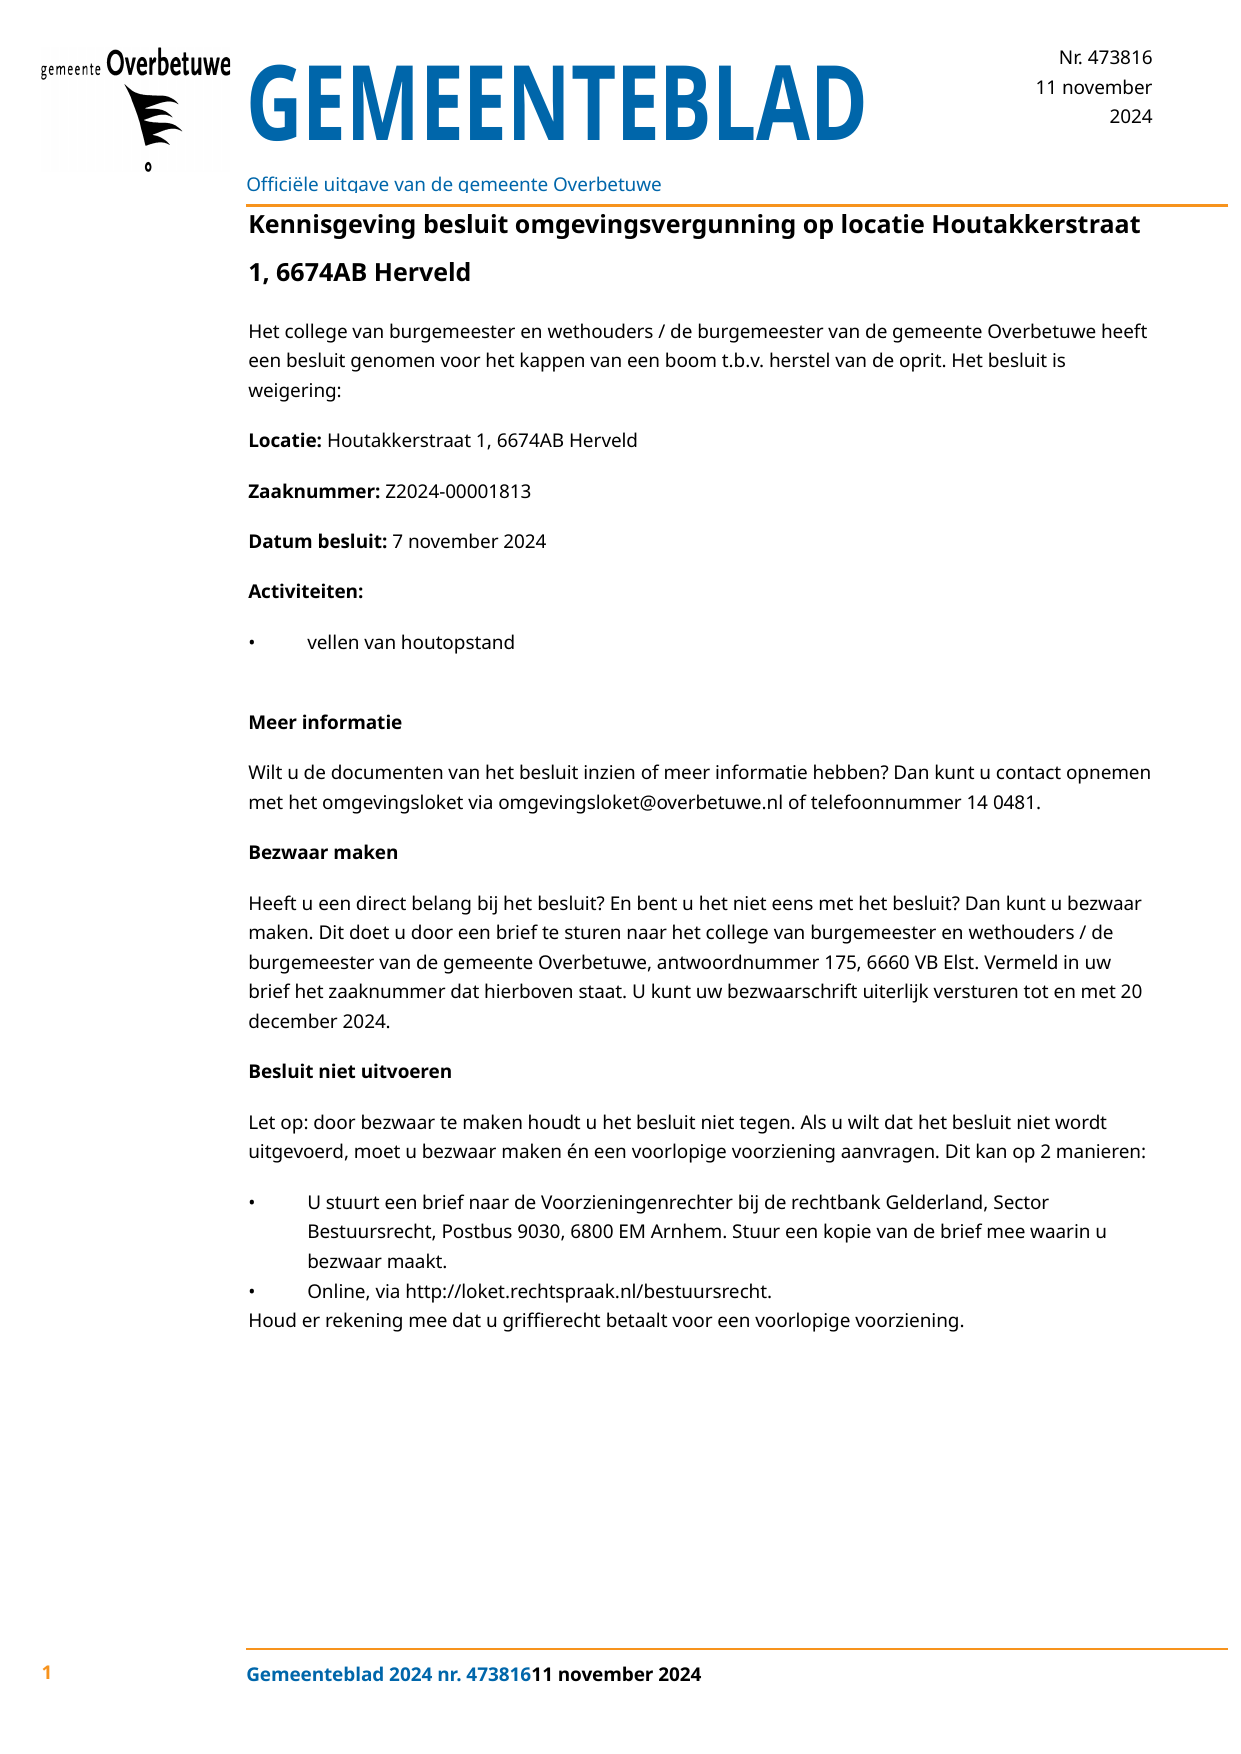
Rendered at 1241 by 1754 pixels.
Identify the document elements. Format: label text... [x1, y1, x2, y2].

list vellen van houtopstand [248, 629, 1152, 655]
text Bezwaar maken [248, 839, 1152, 865]
text Besluit niet uitvoeren [248, 1059, 1152, 1084]
text Meer informatie [248, 709, 1152, 735]
text Houd er rekening mee dat u griffierecht betaalt voor een voorlopige voorziening. [248, 1307, 1152, 1333]
text Heeft u een direct belang bij het besluit? En bent u het niet eens met het besluit? Dan kunt u bezwaar maken. Dit doet u door een brief te sturen naar het college van burgemeester en wethouders / de burgemeester van de gemeente Overbetuwe, antwoordnummer 175, 6660 VB Elst. Vermeld in uw brief het zaaknummer dat hierboven staat. U kunt uw bezwaarschrift uiterlijk versturen tot en met 20 december 2024. [248, 890, 1152, 1034]
text Zaaknummer: Z2024-00001813 [248, 478, 1152, 504]
text Het college van burgemeester en wethouders / de burgemeester van de gemeente Overbetuwe heeft een besluit genomen voor het kappen van een boom t.b.v. herstel van de oprit. Het besluit is weigering: [248, 318, 1152, 403]
picture [41, 47, 231, 172]
text Kennisgeving besluit omgevingsvergunning op locatie Houtakkerstraat 1, 6674AB Herveld [248, 207, 1152, 288]
text Activiteiten: [248, 579, 1152, 604]
list U stuurt een brief naar de Voorzieningenrechter bij de rechtbank Gelderland, Sector Bestuursrecht, Postbus 9030, 6800 EM Arnhem. Stuur een kopie van de brief mee waarin u bezwaar maakt. [248, 1189, 1152, 1274]
text Let op: door bezwaar te maken houdt u het besluit niet tegen. Als u wilt dat het besluit niet wordt uitgevoerd, moet u bezwaar maken én een voorlopige voorziening aanvragen. Dit kan op 2 manieren: [248, 1109, 1152, 1164]
text Datum besluit: 7 november 2024 [248, 528, 1152, 554]
text Wilt u de documenten van het besluit inzien of meer informatie hebben? Dan kunt u contact opnemen met het omgevingsloket via omgevingsloket@overbetuwe.nl of telefoonnummer 14 0481. [248, 759, 1152, 815]
text Locatie: Houtakkerstraat 1, 6674AB Herveld [248, 427, 1152, 453]
list Online, via http://loket.rechtspraak.nl/bestuursrecht. [248, 1278, 1152, 1304]
